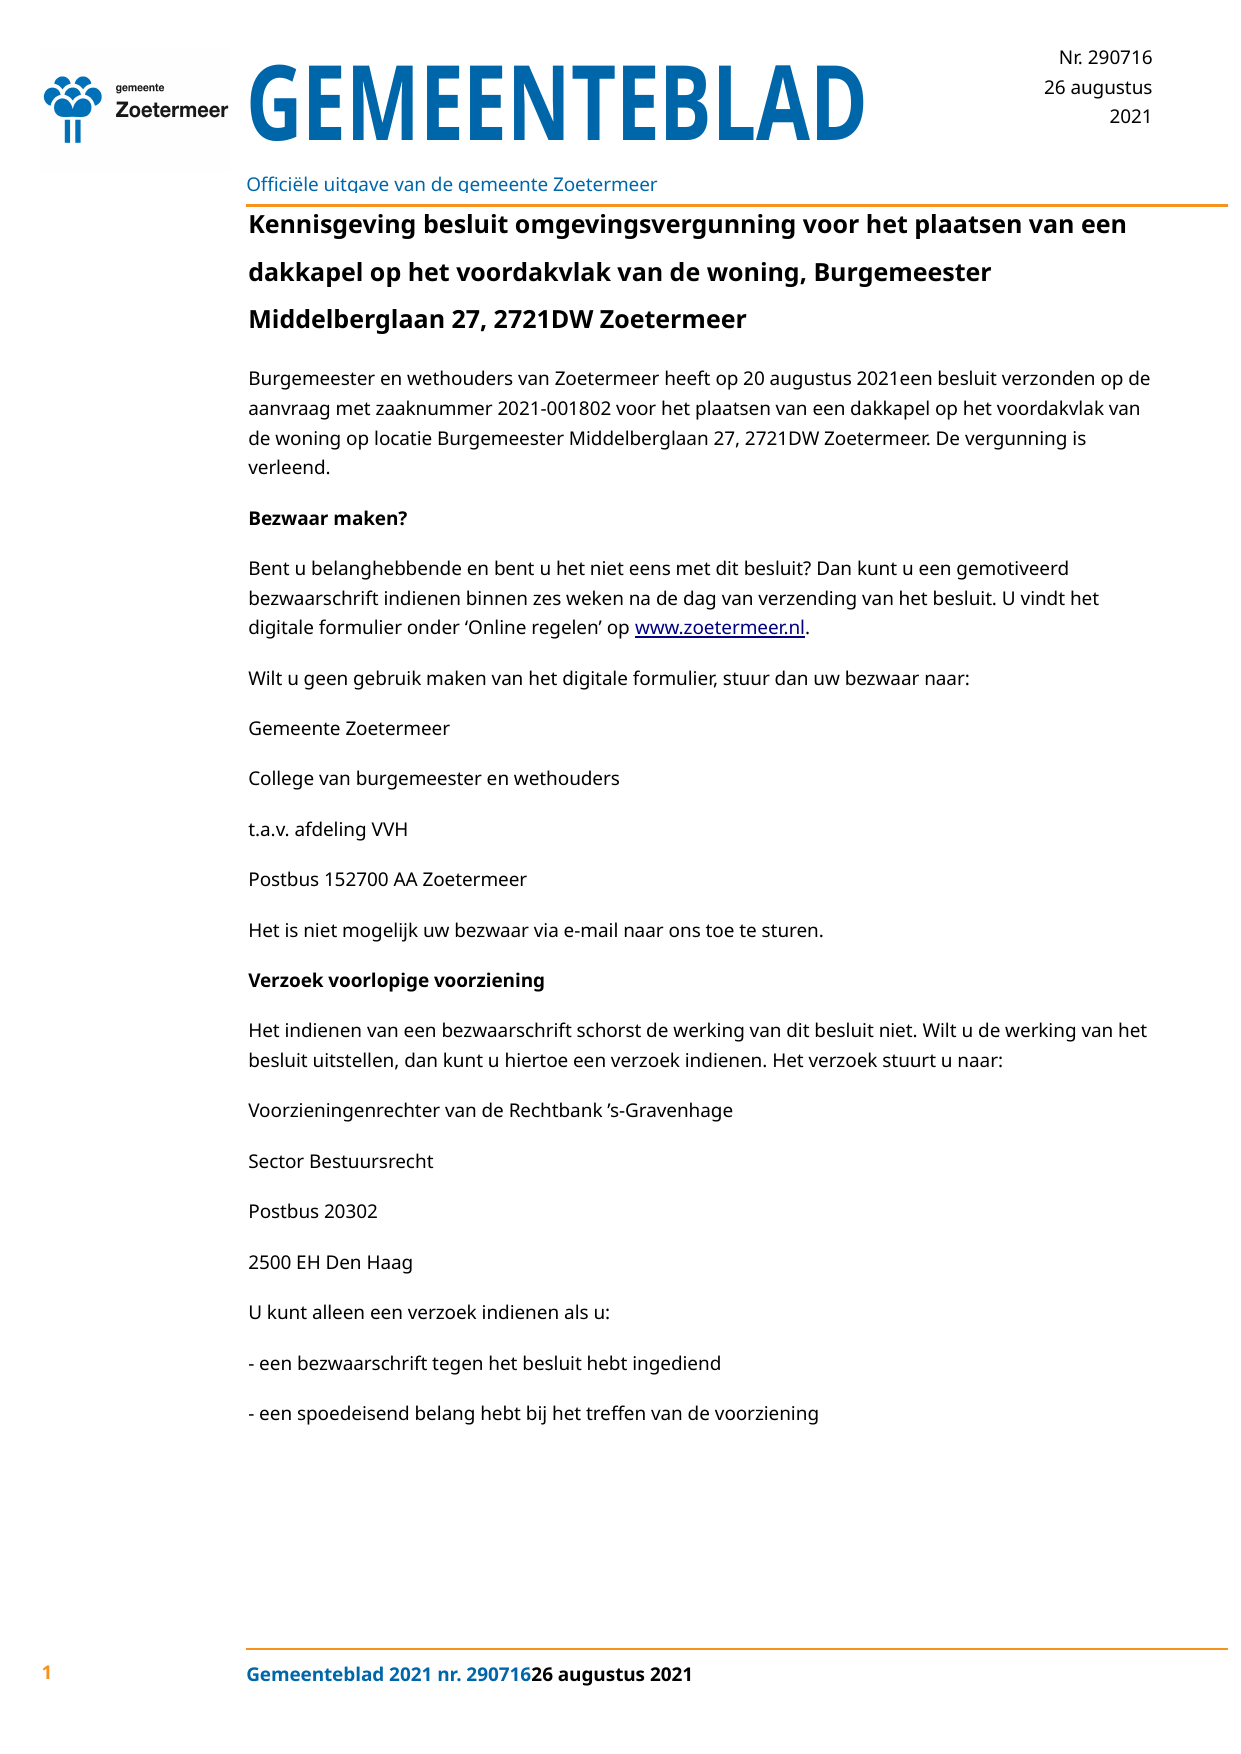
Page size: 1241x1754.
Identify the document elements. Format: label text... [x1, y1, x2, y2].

text Het is niet mogelijk uw bezwaar via e-mail naar ons toe te sturen. [248, 917, 1152, 942]
text Het indienen van een bezwaarschrift schorst de werking van dit besluit niet. Wilt u de werking van het besluit uitstellen, dan kunt u hiertoe een verzoek indienen. Het verzoek stuurt u naar: [248, 1018, 1152, 1073]
text Verzoek voorlopige voorziening [248, 967, 1152, 993]
text College van burgemeester en wethouders [248, 766, 1152, 791]
text Gemeente Zoetermeer [248, 715, 1152, 741]
text Bent u belanghebbende en bent u het niet eens met dit besluit? Dan kunt u een gemotiveerd bezwaarschrift indienen binnen zes weken na de dag van verzending van het besluit. U vindt het digitale formulier onder ‘Online regelen’ op www.zoetermeer.nl. [248, 555, 1152, 640]
picture [41, 47, 231, 172]
text Kennisgeving besluit omgevingsvergunning voor het plaatsen van een dakkapel op het voordakvlak van de woning, Burgemeester Middelberglaan 27, 2721DW Zoetermeer [248, 207, 1152, 336]
text t.a.v. afdeling VVH [248, 816, 1152, 842]
text Postbus 152700 AA Zoetermeer [248, 866, 1152, 892]
text U kunt alleen een verzoek indienen als u: [248, 1299, 1152, 1325]
text Bezwaar maken? [248, 505, 1152, 530]
text - een bezwaarschrift tegen het besluit hebt ingediend [248, 1350, 1152, 1375]
text Wilt u geen gebruik maken van het digitale formulier, stuur dan uw bezwaar naar: [248, 665, 1152, 690]
text Burgemeester en wethouders van Zoetermeer heeft op 20 augustus 2021een besluit verzonden op de aanvraag met zaaknummer 2021-001802 voor het plaatsen van een dakkapel op het voordakvlak van de woning op locatie Burgemeester Middelberglaan 27, 2721DW Zoetermeer. De vergunning is verleend. [248, 366, 1152, 480]
text Voorzieningenrechter van de Rechtbank ’s-Gravenhage [248, 1098, 1152, 1123]
text Sector Bestuursrecht [248, 1148, 1152, 1174]
text Postbus 20302 [248, 1198, 1152, 1224]
text - een spoedeisend belang hebt bij het treffen van de voorziening [248, 1400, 1152, 1426]
text 2500 EH Den Haag [248, 1249, 1152, 1274]
